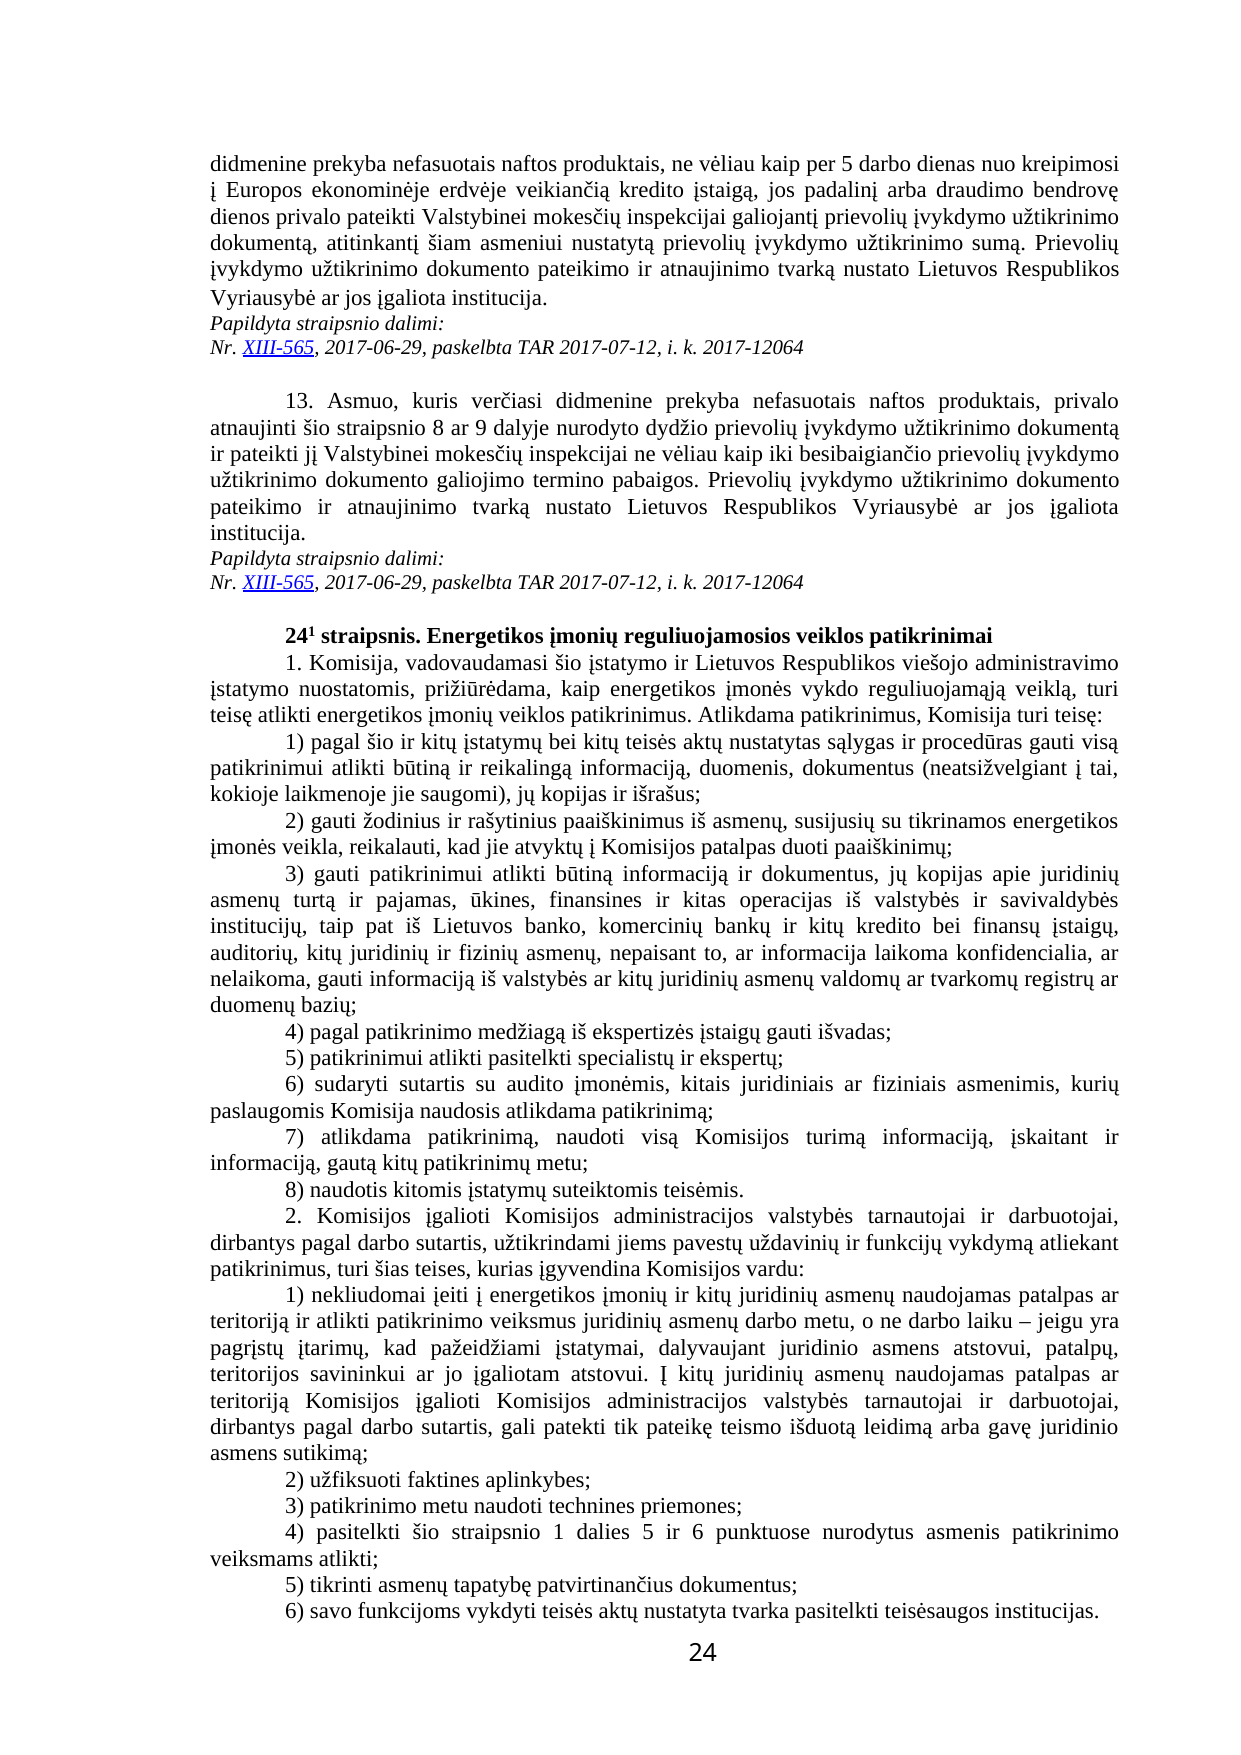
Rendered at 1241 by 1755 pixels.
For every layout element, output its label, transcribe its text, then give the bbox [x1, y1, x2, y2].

text Nr. XIII-565, 2017-06-29, paskelbta TAR 2017-07-12, i. k. 2017-12064 [210, 569, 1120, 594]
text 6) savo funkcijoms vykdyti teisės aktų nustatyta tvarka pasitelkti teisėsaugos institucijas. [210, 1597, 1120, 1624]
text didmenine prekyba nefasuotais naftos produktais, ne vėliau kaip per 5 darbo dienas nuo kreipimosi į Europos ekonominėje erdvėje veikiančią kredito įstaigą, jos padalinį arba draudimo bendrovę dienos privalo pateikti Valstybinei mokesčių inspekcijai galiojantį prievolių įvykdymo užtikrinimo dokumentą, atitinkantį šiam asmeniui nustatytą prievolių įvykdymo užtikrinimo sumą. Prievolių įvykdymo užtikrinimo dokumento pateikimo ir atnaujinimo tvarką nustato Lietuvos Respublikos Vyriausybė ar jos įgaliota institucija. [210, 150, 1120, 311]
text 1) pagal šio ir kitų įstatymų bei kitų teisės aktų nustatytas sąlygas ir procedūras gauti visą patikrinimui atlikti būtiną ir reikalingą informaciją, duomenis, dokumentus (neatsižvelgiant į tai, kokioje laikmenoje jie saugomi), jų kopijas ir išrašus; [210, 728, 1120, 807]
text 7) atlikdama patikrinimą, naudoti visą Komisijos turimą informaciją, įskaitant ir informaciją, gautą kitų patikrinimų metu; [210, 1123, 1120, 1176]
text Papildyta straipsnio dalimi: [210, 311, 1120, 334]
text 3) gauti patikrinimui atlikti būtiną informaciją ir dokumentus, jų kopijas apie juridinių asmenų turtą ir pajamas, ūkines, finansines ir kitas operacijas iš valstybės ir savivaldybės institucijų, taip pat iš Lietuvos banko, komercinių bankų ir kitų kredito bei finansų įstaigų, auditorių, kitų juridinių ir fizinių asmenų, nepaisant to, ar informacija laikoma konfidencialia, ar nelaikoma, gauti informaciją iš valstybės ar kitų juridinių asmenų valdomų ar tvarkomų registrų ar duomenų bazių; [210, 859, 1120, 1018]
text 13. Asmuo, kuris verčiasi didmenine prekyba nefasuotais naftos produktais, privalo atnaujinti šio straipsnio 8 ar 9 dalyje nurodyto dydžio prievolių įvykdymo užtikrinimo dokumentą ir pateikti jį Valstybinei mokesčių inspekcijai ne vėliau kaip iki besibaigiančio prievolių įvykdymo užtikrinimo dokumento galiojimo termino pabaigos. Prievolių įvykdymo užtikrinimo dokumento pateikimo ir atnaujinimo tvarką nustato Lietuvos Respublikos Vyriausybė ar jos įgaliota institucija. [210, 387, 1120, 546]
text 2) užfiksuoti faktines aplinkybes; [210, 1466, 1120, 1492]
text 5) patikrinimui atlikti pasitelkti specialistų ir ekspertų; [210, 1044, 1120, 1070]
text 1. Komisija, vadovaudamasi šio įstatymo ir Lietuvos Respublikos viešojo administravimo įstatymo nuostatomis, prižiūrėdama, kaip energetikos įmonės vykdo reguliuojamąją veiklą, turi teisę atlikti energetikos įmonių veiklos patikrinimus. Atlikdama patikrinimus, Komisija turi teisę: [210, 649, 1120, 728]
text 8) naudotis kitomis įstatymų suteiktomis teisėmis. [210, 1176, 1120, 1202]
text 4) pagal patikrinimo medžiagą iš ekspertizės įstaigų gauti išvadas; [210, 1018, 1120, 1044]
text Papildyta straipsnio dalimi: [210, 546, 1120, 569]
text 2. Komisijos įgalioti Komisijos administracijos valstybės tarnautojai ir darbuotojai, dirbantys pagal darbo sutartis, užtikrindami jiems pavestų uždavinių ir funkcijų vykdymą atliekant patikrinimus, turi šias teises, kurias įgyvendina Komisijos vardu: [210, 1202, 1120, 1281]
text 6) sudaryti sutartis su audito įmonėmis, kitais juridiniais ar fiziniais asmenimis, kurių paslaugomis Komisija naudosis atlikdama patikrinimą; [210, 1070, 1120, 1123]
text 241 straipsnis. Energetikos įmonių reguliuojamosios veiklos patikrinimai [210, 622, 1120, 649]
text 4) pasitelkti šio straipsnio 1 dalies 5 ir 6 punktuose nurodytus asmenis patikrinimo veiksmams atlikti; [210, 1518, 1120, 1571]
text Nr. XIII-565, 2017-06-29, paskelbta TAR 2017-07-12, i. k. 2017-12064 [210, 334, 1120, 359]
text 3) patikrinimo metu naudoti technines priemones; [210, 1492, 1120, 1518]
text 5) tikrinti asmenų tapatybę patvirtinančius dokumentus; [210, 1571, 1120, 1597]
text 1) nekliudomai įeiti į energetikos įmonių ir kitų juridinių asmenų naudojamas patalpas ar teritoriją ir atlikti patikrinimo veiksmus juridinių asmenų darbo metu, o ne darbo laiku – jeigu yra pagrįstų įtarimų, kad pažeidžiami įstatymai, dalyvaujant juridinio asmens atstovui, patalpų, teritorijos savininkui ar jo įgaliotam atstovui. Į kitų juridinių asmenų naudojamas patalpas ar teritoriją Komisijos įgalioti Komisijos administracijos valstybės tarnautojai ir darbuotojai, dirbantys pagal darbo sutartis, gali patekti tik pateikę teismo išduotą leidimą arba gavę juridinio asmens sutikimą; [210, 1281, 1120, 1466]
text 2) gauti žodinius ir rašytinius paaiškinimus iš asmenų, susijusių su tikrinamos energetikos įmonės veikla, reikalauti, kad jie atvyktų į Komisijos patalpas duoti paaiškinimų; [210, 807, 1120, 859]
